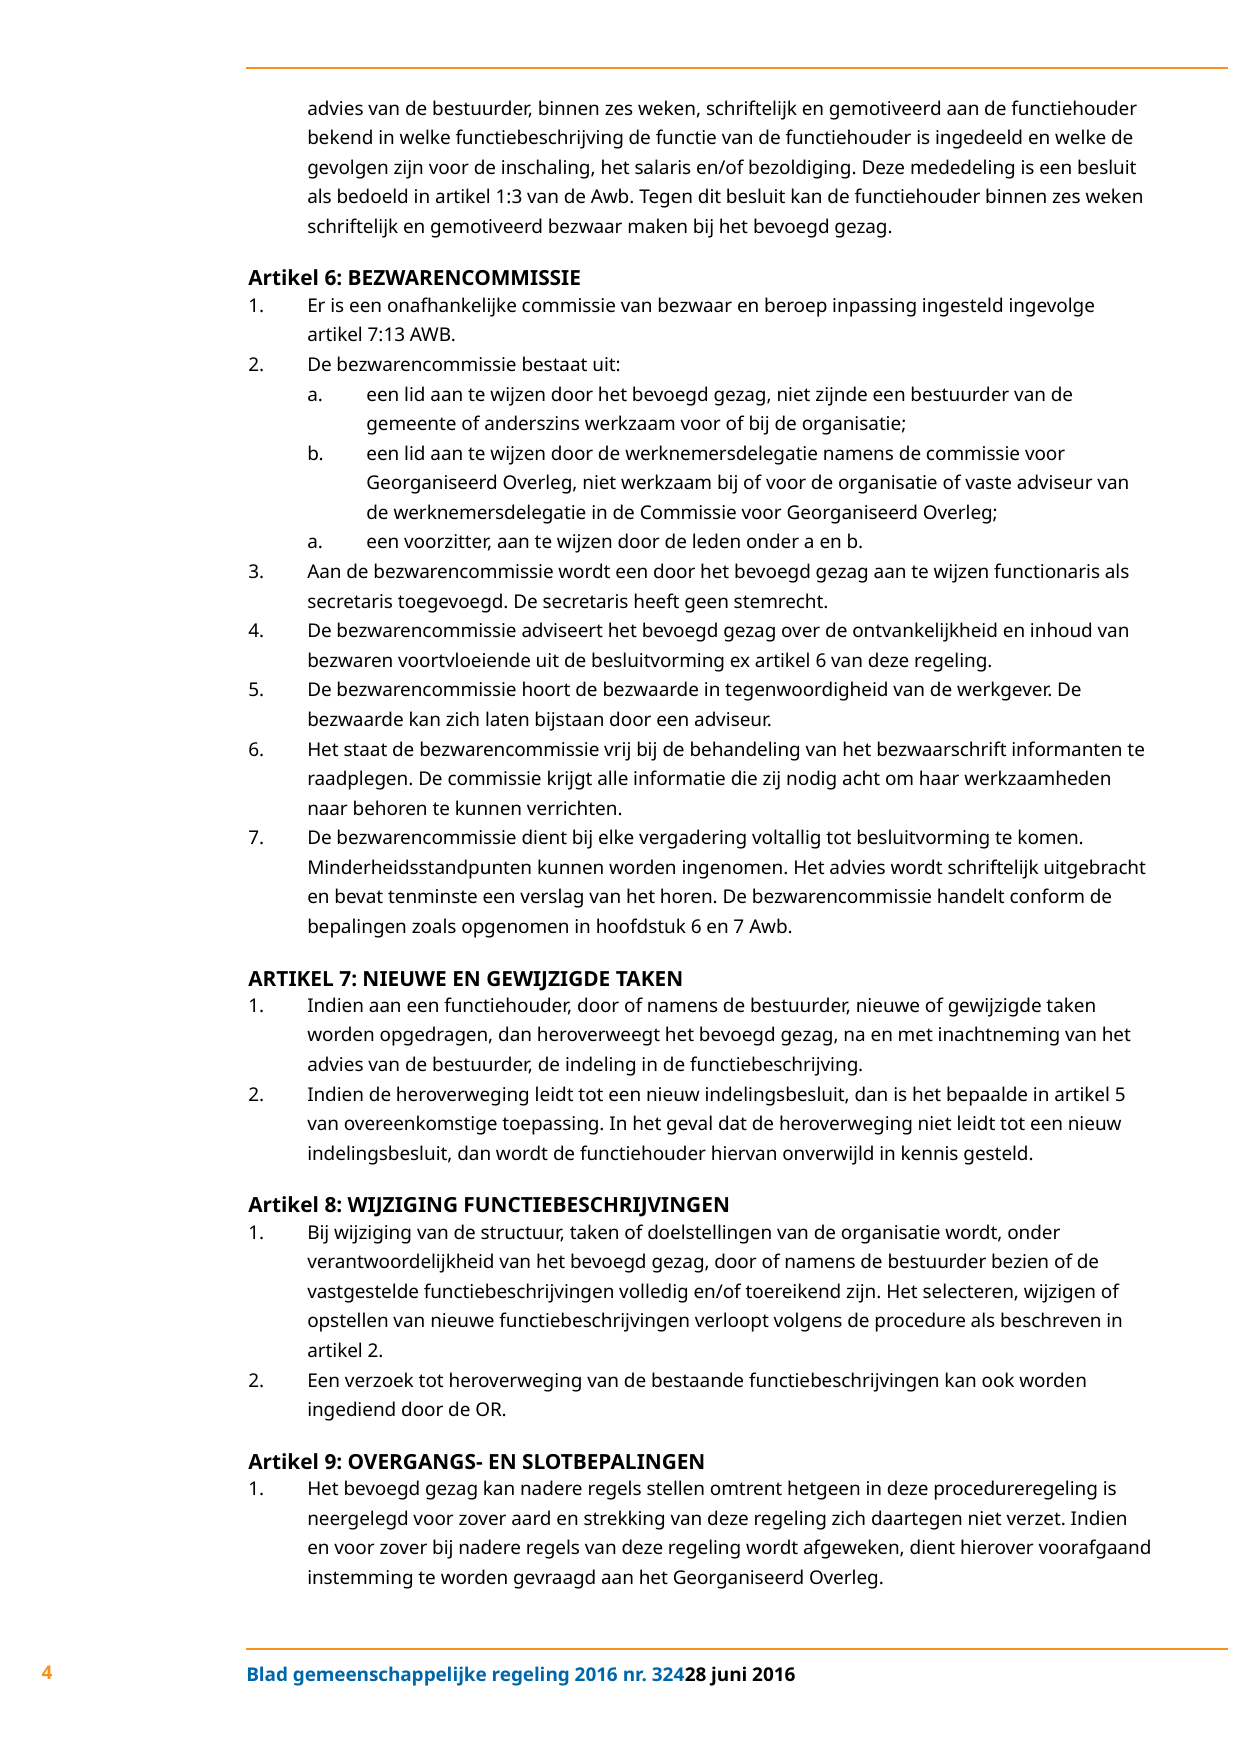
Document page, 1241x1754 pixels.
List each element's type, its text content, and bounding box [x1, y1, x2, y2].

list Indien aan een functiehouder, door of namens de bestuurder, nieuwe of gewijzigde taken worden opgedragen, dan heroverweegt het bevoegd gezag, na en met inachtneming van het advies van de bestuurder, de indeling in de functiebeschrijving. [248, 992, 1152, 1077]
list Er is een onafhankelijke commissie van bezwaar en beroep inpassing ingesteld ingevolge artikel 7:13 AWB. [248, 292, 1152, 347]
list Het staat de bezwarencommissie vrij bij de behandeling van het bezwaarschrift informanten te raadplegen. De commissie krijgt alle informatie die zij nodig acht om haar werkzaamheden naar behoren te kunnen verrichten. [248, 736, 1152, 821]
text Artikel 8: WIJZIGING FUNCTIEBESCHRIJVINGEN [248, 1190, 1152, 1219]
list een voorzitter, aan te wijzen door de leden onder a en b. [307, 529, 1152, 554]
list Een verzoek tot heroverweging van de bestaande functiebeschrijvingen kan ook worden ingediend door de OR. [248, 1367, 1152, 1422]
list Het bevoegd gezag kan nadere regels stellen omtrent hetgeen in deze procedureregeling is neergelegd voor zover aard en strekking van deze regeling zich daartegen niet verzet. Indien en voor zover bij nadere regels van deze regeling wordt afgeweken, dient hierover voorafgaand instemming te worden gevraagd aan het Georganiseerd Overleg. [248, 1475, 1152, 1590]
list De bezwarencommissie hoort de bezwaarde in tegenwoordigheid van de werkgever. De bezwaarde kan zich laten bijstaan door een adviseur. [248, 677, 1152, 732]
picture [41, 47, 231, 172]
list Bij wijziging van de structuur, taken of doelstellingen van de organisatie wordt, onder verantwoordelijkheid van het bevoegd gezag, door of namens de bestuurder bezien of de vastgestelde functiebeschrijvingen volledig en/of toereikend zijn. Het selecteren, wijzigen of opstellen van nieuwe functiebeschrijvingen verloopt volgens de procedure als beschreven in artikel 2. [248, 1219, 1152, 1363]
list Aan de bezwarencommissie wordt een door het bevoegd gezag aan te wijzen functionaris als secretaris toegevoegd. De secretaris heeft geen stemrecht. [248, 558, 1152, 613]
list Indien de heroverweging leidt tot een nieuw indelingsbesluit, dan is het bepaalde in artikel 5 van overeenkomstige toepassing. In het geval dat de heroverweging niet leidt tot een nieuw indelingsbesluit, dan wordt de functiehouder hiervan onverwijld in kennis gesteld. [248, 1081, 1152, 1166]
list De bezwarencommissie adviseert het bevoegd gezag over de ontvankelijkheid en inhoud van bezwaren voortvloeiende uit de besluitvorming ex artikel 6 van deze regeling. [248, 617, 1152, 673]
list De bezwarencommissie dient bij elke vergadering voltallig tot besluitvorming te komen. Minderheidsstandpunten kunnen worden ingenomen. Het advies wordt schriftelijk uitgebracht en bevat tenminste een verslag van het horen. De bezwarencommissie handelt conform de bepalingen zoals opgenomen in hoofdstuk 6 en 7 Awb. [248, 824, 1152, 939]
text Artikel 9: OVERGANGS- EN SLOTBEPALINGEN [248, 1447, 1152, 1475]
list advies van de bestuurder, binnen zes weken, schriftelijk en gemotiveerd aan de functiehouder bekend in welke functiebeschrijving de functie van de functiehouder is ingedeeld en welke de gevolgen zijn voor de inschaling, het salaris en/of bezoldiging. Deze mededeling is een besluit als bedoeld in artikel 1:3 van de Awb. Tegen dit besluit kan de functiehouder binnen zes weken schriftelijk en gemotiveerd bezwaar maken bij het bevoegd gezag. [248, 95, 1152, 239]
list De bezwarencommissie bestaat uit: [248, 351, 1152, 377]
text Artikel 6: BEZWARENCOMMISSIE [248, 263, 1152, 292]
list een lid aan te wijzen door de werknemersdelegatie namens de commissie voor Georganiseerd Overleg, niet werkzaam bij of voor de organisatie of vaste adviseur van de werknemersdelegatie in de Commissie voor Georganiseerd Overleg; [307, 440, 1152, 525]
text ARTIKEL 7: NIEUWE EN GEWIJZIGDE TAKEN [248, 964, 1152, 992]
list een lid aan te wijzen door het bevoegd gezag, niet zijnde een bestuurder van de gemeente of anderszins werkzaam voor of bij de organisatie; [307, 381, 1152, 436]
